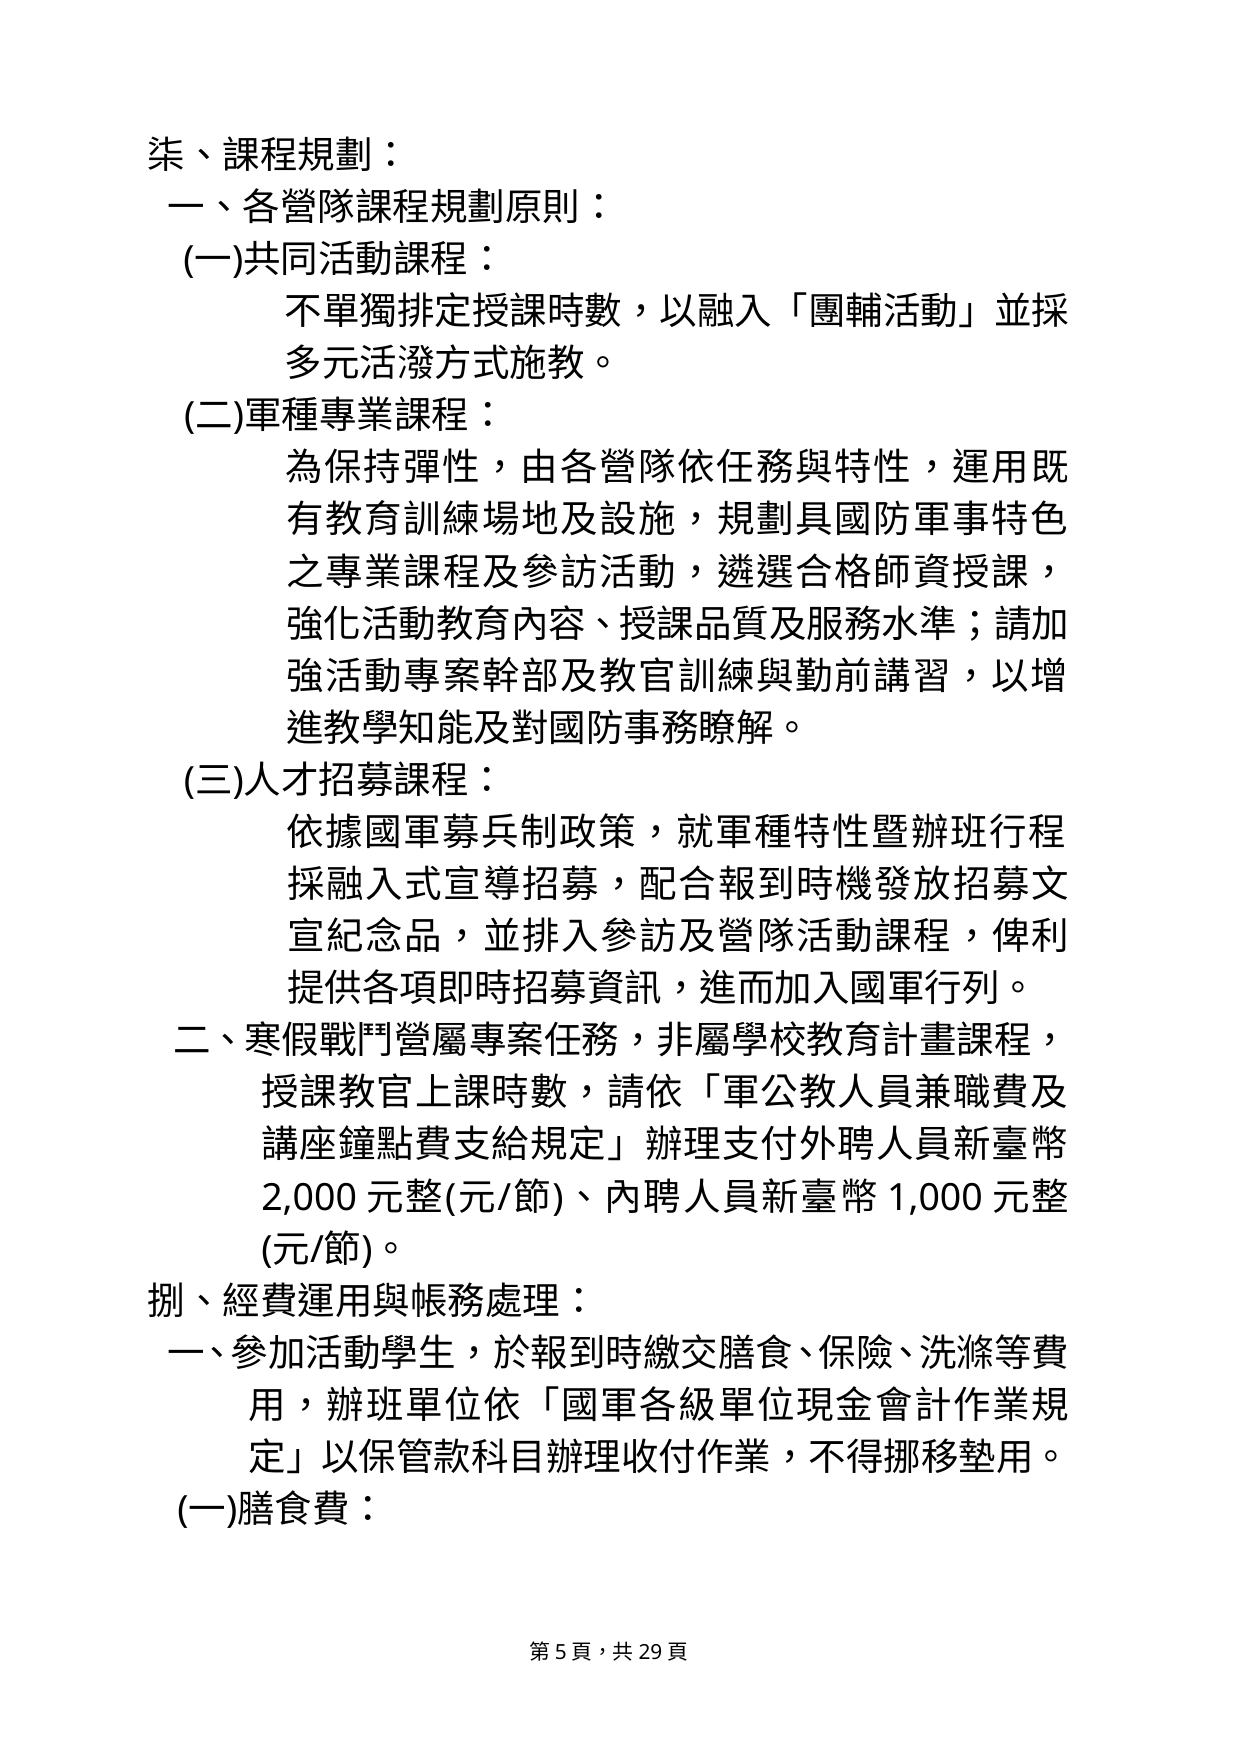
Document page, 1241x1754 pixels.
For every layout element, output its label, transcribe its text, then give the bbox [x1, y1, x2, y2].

text (二)軍種專業課程： [155, 387, 1069, 439]
text 一、各營隊課程規劃原則： [148, 179, 1069, 231]
text 柒、課程規劃： [148, 127, 1069, 179]
text 依據國軍募兵制政策，就軍種特性暨辦班行程，採融入式宣導招募，配合報到時機發放招募文宣紀念品，並排入參訪及營隊活動課程，俾利提供各項即時招募資訊，進而加入國軍行列。 [286, 804, 1069, 1012]
text 二、寒假戰鬥營屬專案任務，非屬學校教育計畫課程，授課教官上課時數，請依「軍公教人員兼職費及講座鐘點費支給規定」辦理支付外聘人員新臺幣2,000元整(元/節)、內聘人員新臺幣1,000元整(元/節)。 [154, 1012, 1069, 1272]
text 一、參加活動學生，於報到時繳交膳食、保險、洗滌等費用，辦班單位依「國軍各級單位現金會計作業規定」以保管款科目辦理收付作業，不得挪移墊用。 [148, 1324, 1069, 1481]
text 捌、經費運用與帳務處理： [148, 1272, 1069, 1324]
text (一)膳食費： [148, 1481, 1069, 1533]
text (一)共同活動課程： [154, 231, 1069, 283]
text 不單獨排定授課時數，以融入「團輔活動」並採多元活潑方式施教。 [284, 283, 1069, 387]
text (三)人才招募課程： [154, 752, 1069, 804]
text 為保持彈性，由各營隊依任務與特性，運用既有教育訓練場地及設施，規劃具國防軍事特色之專業課程及參訪活動，遴選合格師資授課，強化活動教育內容、授課品質及服務水準；請加強活動專案幹部及教官訓練與勤前講習，以增進教學知能及對國防事務瞭解。 [285, 439, 1069, 752]
